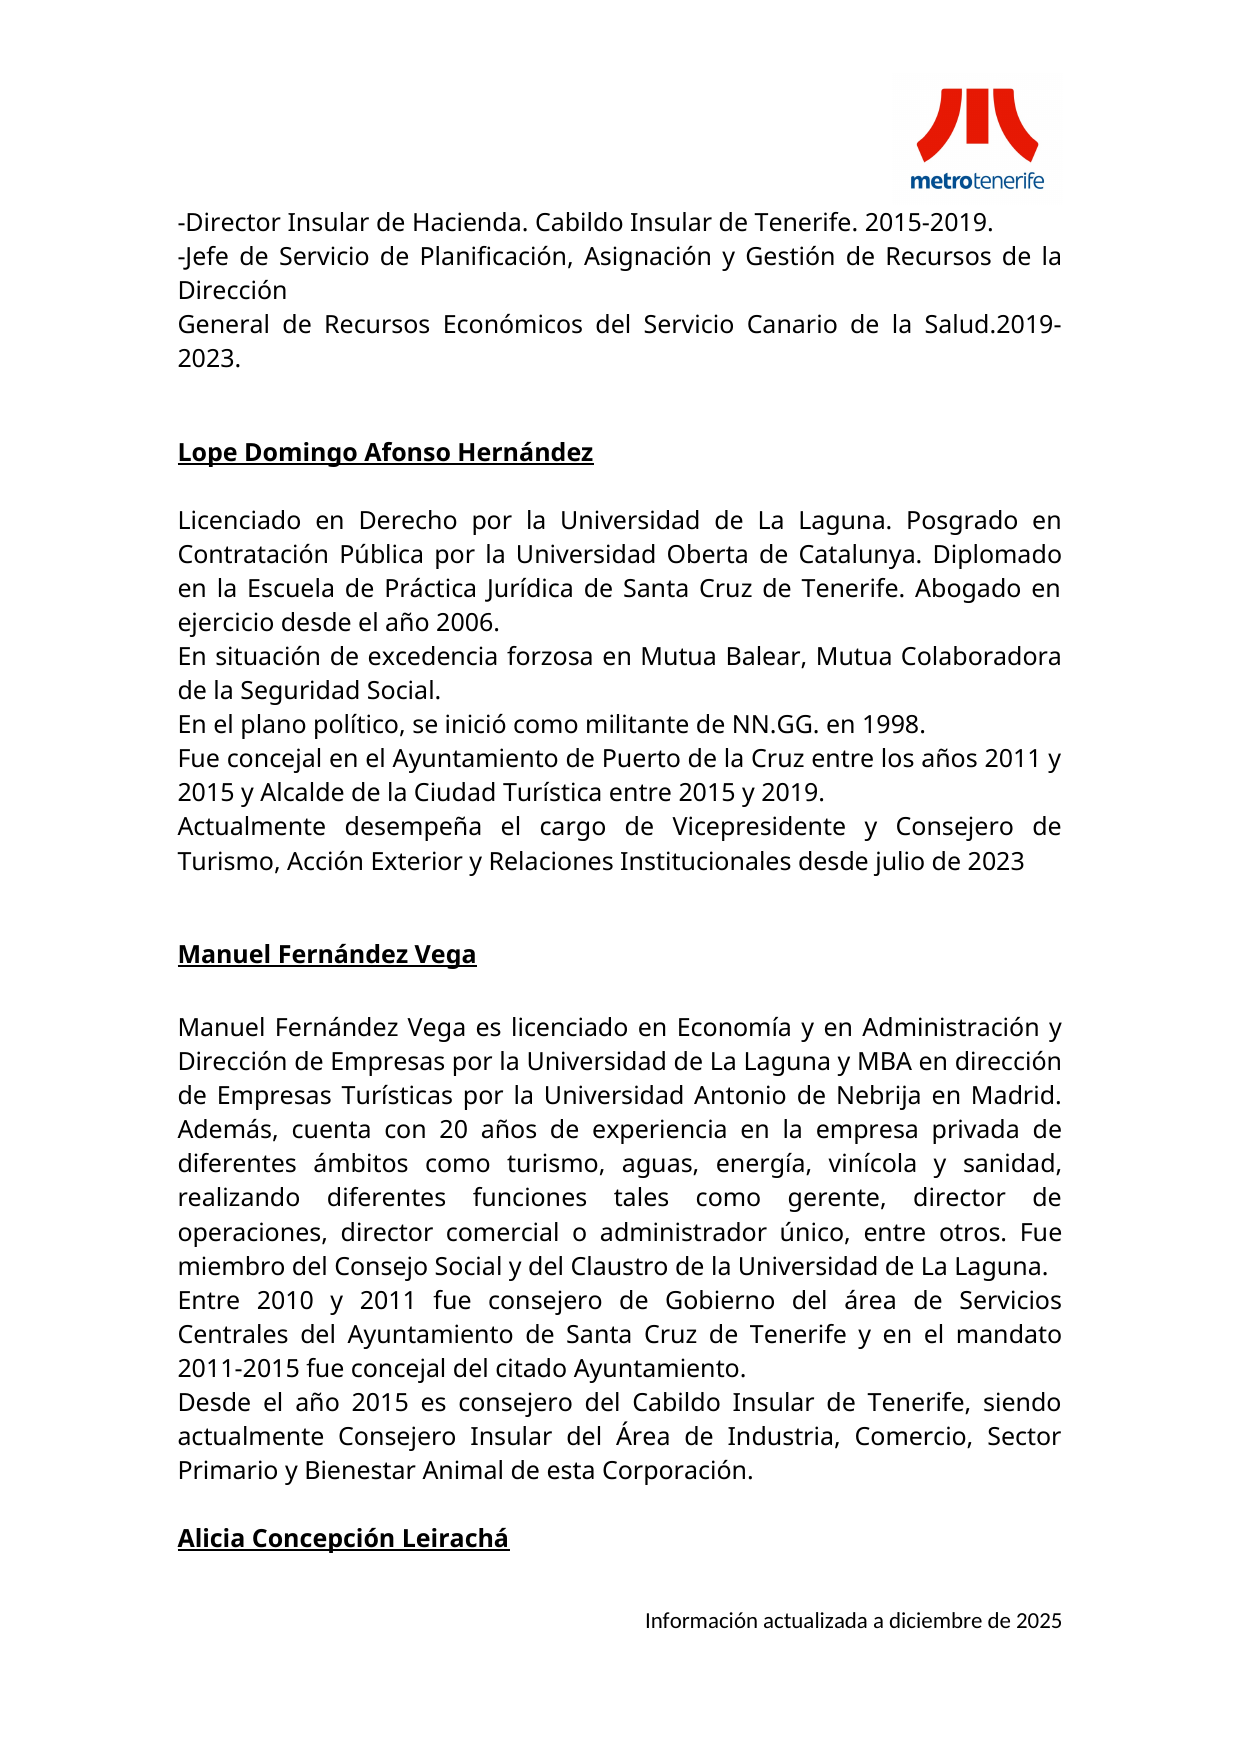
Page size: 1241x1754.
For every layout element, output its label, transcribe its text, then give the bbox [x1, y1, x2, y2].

text En situación de excedencia forzosa en Mutua Balear, Mutua Colaboradora de la Seguridad Social. [177, 639, 1063, 707]
text Alicia Concepción Leirachá [177, 1521, 1063, 1555]
text Actualmente desempeña el cargo de Vicepresidente y Consejero de Turismo, Acción Exterior y Relaciones Institucionales desde julio de 2023 [177, 809, 1063, 877]
text Lope Domingo Afonso Hernández [177, 434, 1063, 468]
text Desde el año 2015 es consejero del Cabildo Insular de Tenerife, siendo actualmente Consejero Insular del Área de Industria, Comercio, Sector Primario y Bienestar Animal de esta Corporación. [177, 1384, 1063, 1487]
text Entre 2010 y 2011 fue consejero de Gobierno del área de Servicios Centrales del Ayuntamiento de Santa Cruz de Tenerife y en el mandato 2011-2015 fue concejal del citado Ayuntamiento. [177, 1282, 1063, 1384]
text Fue concejal en el Ayuntamiento de Puerto de la Cruz entre los años 2011 y 2015 y Alcalde de la Ciudad Turística entre 2015 y 2019. [177, 741, 1063, 809]
text -Jefe de Servicio de Planificación, Asignación y Gestión de Recursos de la Dirección [177, 239, 1063, 307]
text Licenciado en Derecho por la Universidad de La Laguna. Posgrado en Contratación Pública por la Universidad Oberta de Catalunya. Diplomado en la Escuela de Práctica Jurídica de Santa Cruz de Tenerife. Abogado en ejercicio desde el año 2006. [177, 502, 1063, 639]
text -Director Insular de Hacienda. Cabildo Insular de Tenerife. 2015-2019. [177, 205, 1063, 239]
text Manuel Fernández Vega es licenciado en Economía y en Administración y Dirección de Empresas por la Universidad de La Laguna y MBA en dirección de Empresas Turísticas por la Universidad Antonio de Nebrija en Madrid. Además, cuenta con 20 años de experiencia en la empresa privada de diferentes ámbitos como turismo, aguas, energía, vinícola y sanidad, realizando diferentes funciones tales como gerente, director de operaciones, director comercial o administrador único, entre otros. Fue miembro del Consejo Social y del Claustro de la Universidad de La Laguna. [177, 1010, 1063, 1282]
text General de Recursos Económicos del Servicio Canario de la Salud.2019-2023. [177, 307, 1063, 375]
text En el plano político, se inició como militante de NN.GG. en 1998. [177, 707, 1063, 741]
text Manuel Fernández Vega [177, 937, 1063, 971]
